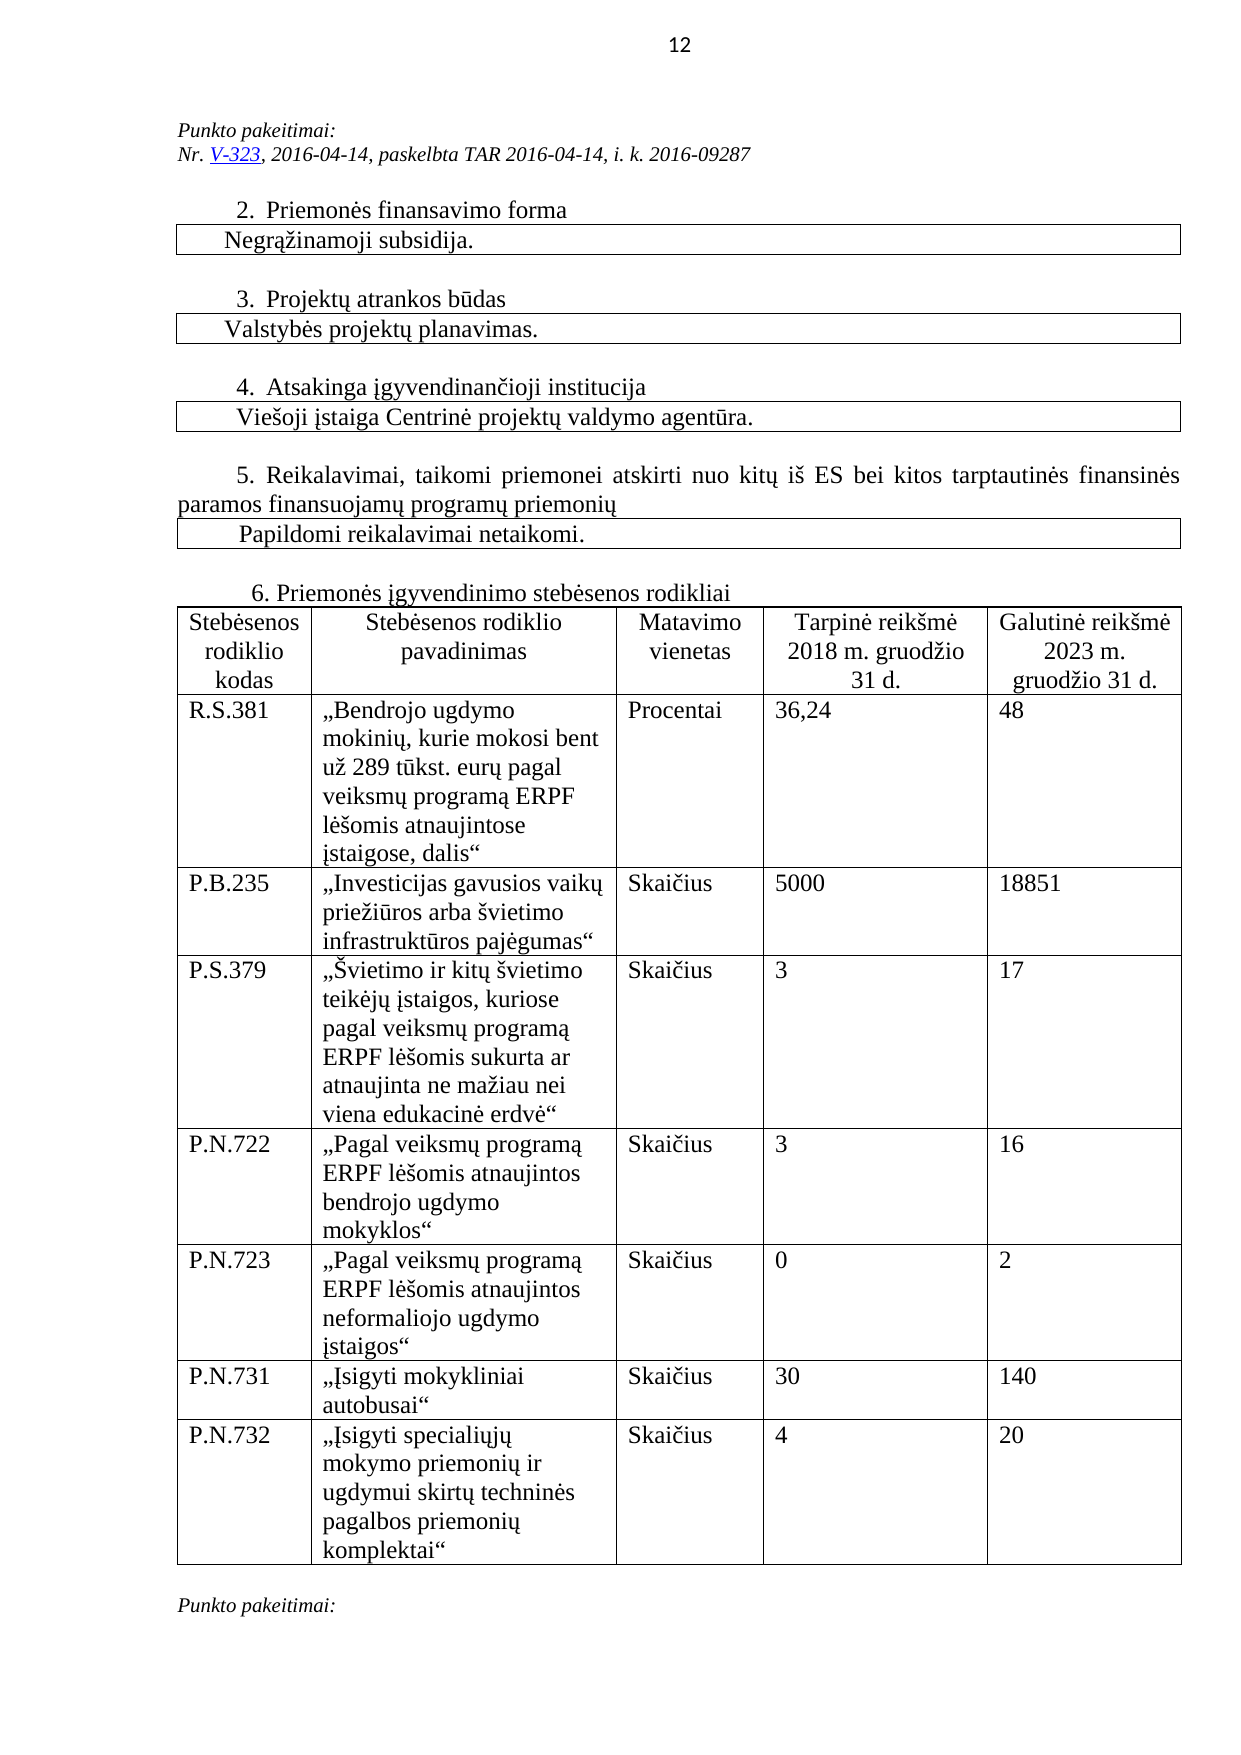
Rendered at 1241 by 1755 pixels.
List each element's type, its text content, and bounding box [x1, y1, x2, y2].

table_cell Skaičius [617, 1245, 763, 1360]
table_header Papildomi reikalavimai netaikomi. [178, 519, 1180, 548]
table_cell 30 [764, 1361, 987, 1419]
table_cell 17 [988, 956, 1181, 1128]
table_cell P.N.722 [178, 1129, 311, 1244]
table_cell 140 [988, 1361, 1181, 1419]
table_cell „Bendrojo ugdymo mokinių, kurie mokosi bent už 289 tūkst. eurų pagal veiksmų programą ERPF lėšomis atnaujintose įstaigose, dalis“ [312, 695, 616, 867]
table_cell Procentai [617, 695, 763, 867]
table_header Matavimo vienetas [617, 608, 763, 694]
table_cell 16 [988, 1129, 1181, 1244]
table_header Stebėsenos rodiklio kodas [178, 608, 311, 694]
text Punkto pakeitimai: [177, 118, 1181, 142]
table_cell Skaičius [617, 1129, 763, 1244]
table_cell P.N.732 [178, 1420, 311, 1563]
table_cell Skaičius [617, 956, 763, 1128]
table_header Tarpinė reikšmė 2018 m. gruodžio 31 d. [764, 608, 987, 694]
table_cell P.B.235 [178, 868, 311, 954]
table_cell P.N.731 [178, 1361, 311, 1419]
table_header Valstybės projektų planavimas. [177, 314, 1180, 342]
table_cell „Švietimo ir kitų švietimo teikėjų įstaigos, kuriose pagal veiksmų programą ERPF lėšomis sukurta ar atnaujinta ne mažiau nei viena edukacinė erdvė“ [312, 956, 616, 1128]
text 2. Priemonės finansavimo forma [236, 195, 1181, 224]
table_header Negrąžinamoji subsidija. [177, 225, 1180, 254]
text Punkto pakeitimai: [177, 1593, 1181, 1617]
table_cell 36,24 [764, 695, 987, 867]
text 3. Projektų atrankos būdas [236, 284, 1181, 313]
table_header Galutinė reikšmė 2023 m. gruodžio 31 d. [988, 608, 1181, 694]
table_cell 0 [764, 1245, 987, 1360]
table_cell Skaičius [617, 868, 763, 954]
text 5. Reikalavimai, taikomi priemonei atskirti nuo kitų iš ES bei kitos tarptautinės finansinės paramos finansuojamų programų priemonių [177, 461, 1181, 518]
table_cell 3 [764, 956, 987, 1128]
text Nr. V-323, 2016-04-14, paskelbta TAR 2016-04-14, i. k. 2016-09287 [177, 142, 1181, 166]
table_cell P.S.379 [178, 956, 311, 1128]
table_cell Skaičius [617, 1361, 763, 1419]
text 6. Priemonės įgyvendinimo stebėsenos rodikliai [251, 578, 1181, 606]
table_cell P.N.723 [178, 1245, 311, 1360]
table_cell „Įsigyti specialiųjų mokymo priemonių ir ugdymui skirtų techninės pagalbos priemonių komplektai“ [312, 1420, 616, 1563]
table_cell 2 [988, 1245, 1181, 1360]
table_cell 3 [764, 1129, 987, 1244]
table_cell 5000 [764, 868, 987, 954]
table_cell „Įsigyti mokykliniai autobusai“ [312, 1361, 616, 1419]
text 4. Atsakinga įgyvendinančioji institucija [236, 372, 1181, 401]
table_cell „Investicijas gavusios vaikų priežiūros arba švietimo infrastruktūros pajėgumas“ [312, 868, 616, 954]
table_cell 48 [988, 695, 1181, 867]
table_cell 20 [988, 1420, 1181, 1563]
table_cell 4 [764, 1420, 987, 1563]
table_header Stebėsenos rodiklio pavadinimas [312, 608, 616, 694]
table_cell „Pagal veiksmų programą ERPF lėšomis atnaujintos bendrojo ugdymo mokyklos“ [312, 1129, 616, 1244]
table_cell 18851 [988, 868, 1181, 954]
table_header Viešoji įstaiga Centrinė projektų valdymo agentūra. [177, 402, 1180, 431]
table_cell Skaičius [617, 1420, 763, 1563]
table_cell R.S.381 [178, 695, 311, 867]
table_cell „Pagal veiksmų programą ERPF lėšomis atnaujintos neformaliojo ugdymo įstaigos“ [312, 1245, 616, 1360]
